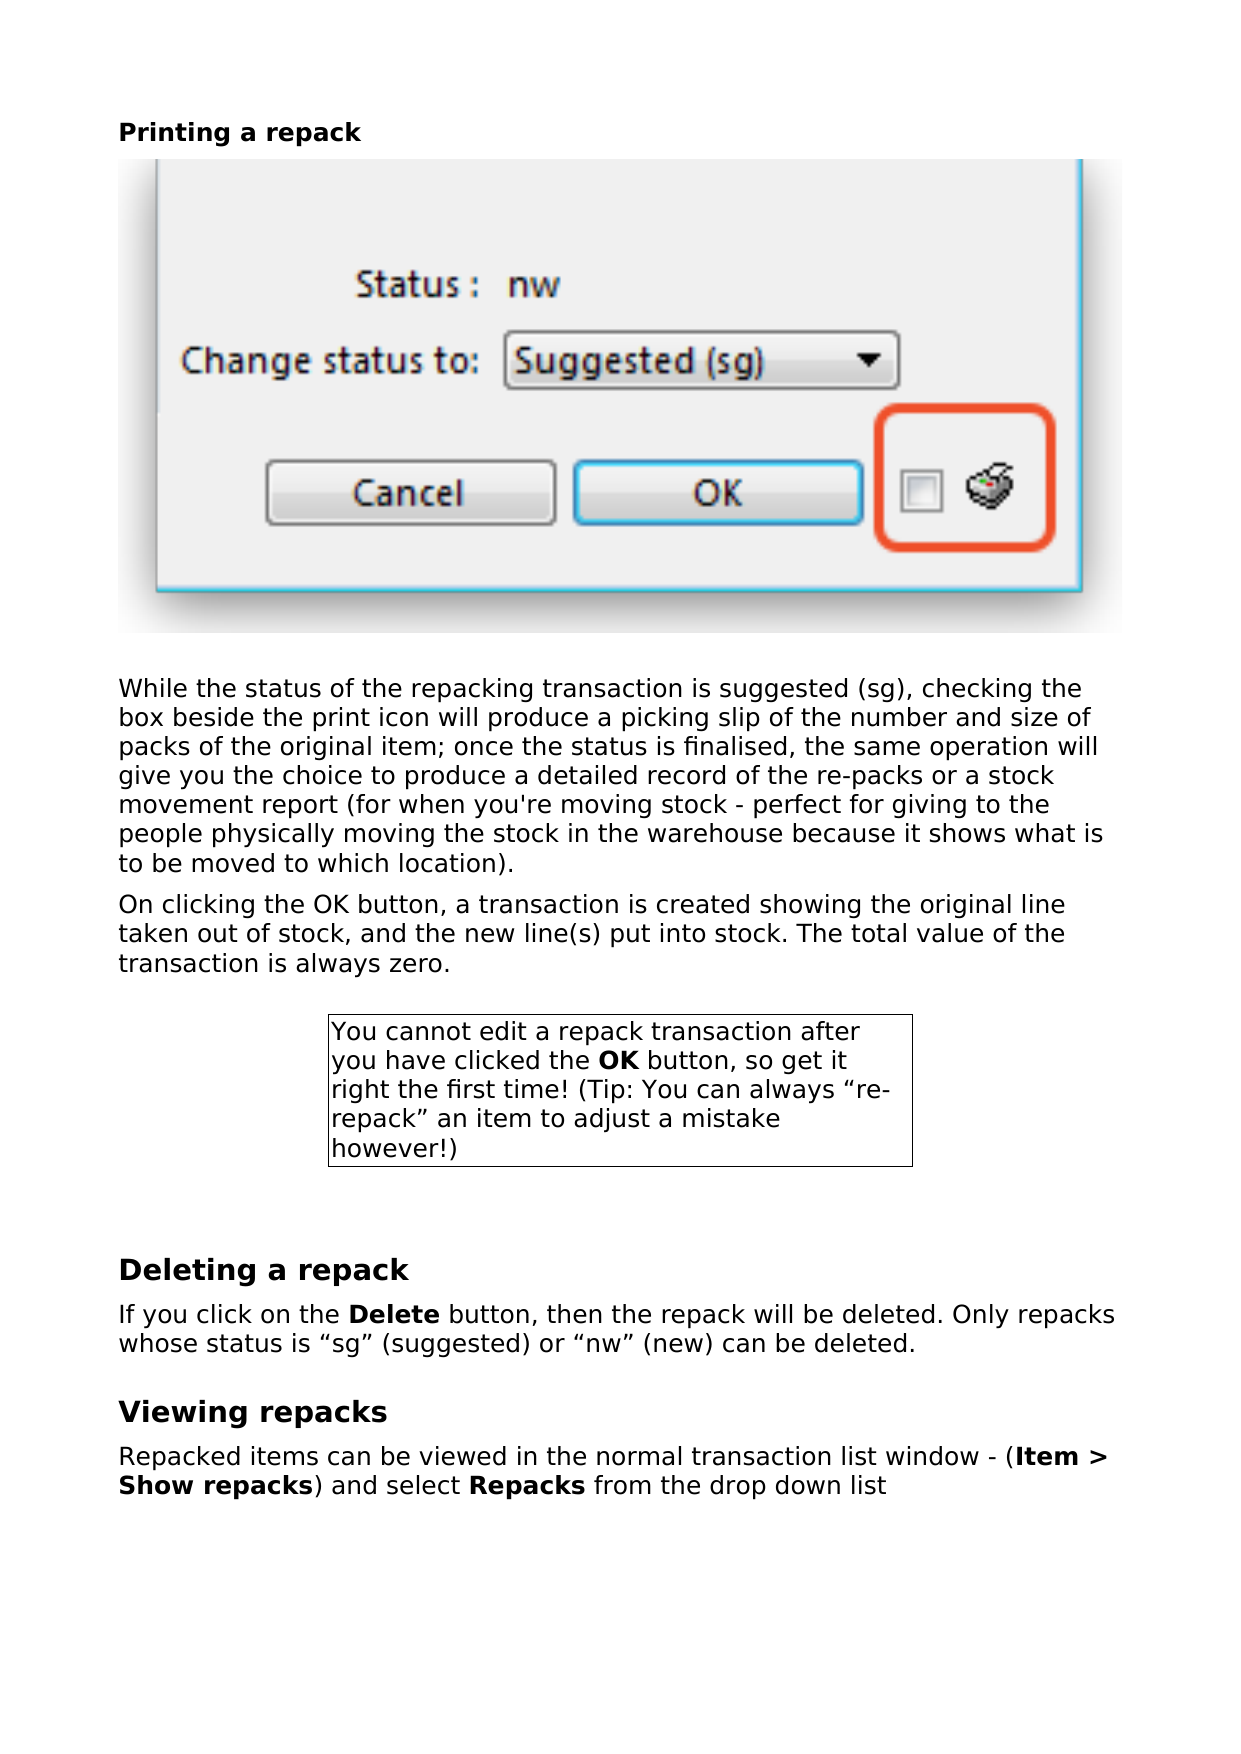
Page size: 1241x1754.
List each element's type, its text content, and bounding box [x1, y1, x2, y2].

table_header You cannot edit a repack transaction after you have clicked the OK button, so get it right the first time! (Tip: You can always “re-repack” an item to adjust a mistake however!) [329, 1015, 912, 1166]
text While the status of the repacking transaction is suggested (sg), checking the box beside the print icon will produce a picking slip of the number and size of packs of the original item; once the status is finalised, the same operation will give you the choice to produce a detailed record of the re-packs or a stock movement report (for when you're moving stock - perfect for giving to the people physically moving the stock in the warehouse because it shows what is to be moved to which location). [118, 674, 1122, 878]
subtitle Viewing repacks [118, 1396, 1122, 1430]
subtitle Printing a repack [118, 118, 1122, 147]
text On clicking the OK button, a transaction is created showing the original line taken out of stock, and the new line(s) put into stock. The total value of the transaction is always zero. [118, 891, 1122, 978]
subtitle Deleting a repack [118, 1253, 1122, 1287]
text Repacked items can be viewed in the normal transaction list window - (Item > Show repacks) and select Repacks from the drop down list [118, 1442, 1122, 1501]
picture [118, 159, 1123, 633]
text If you click on the Delete button, then the repack will be deleted. Only repacks whose status is “sg” (suggested) or “nw” (new) can be deleted. [118, 1300, 1122, 1358]
